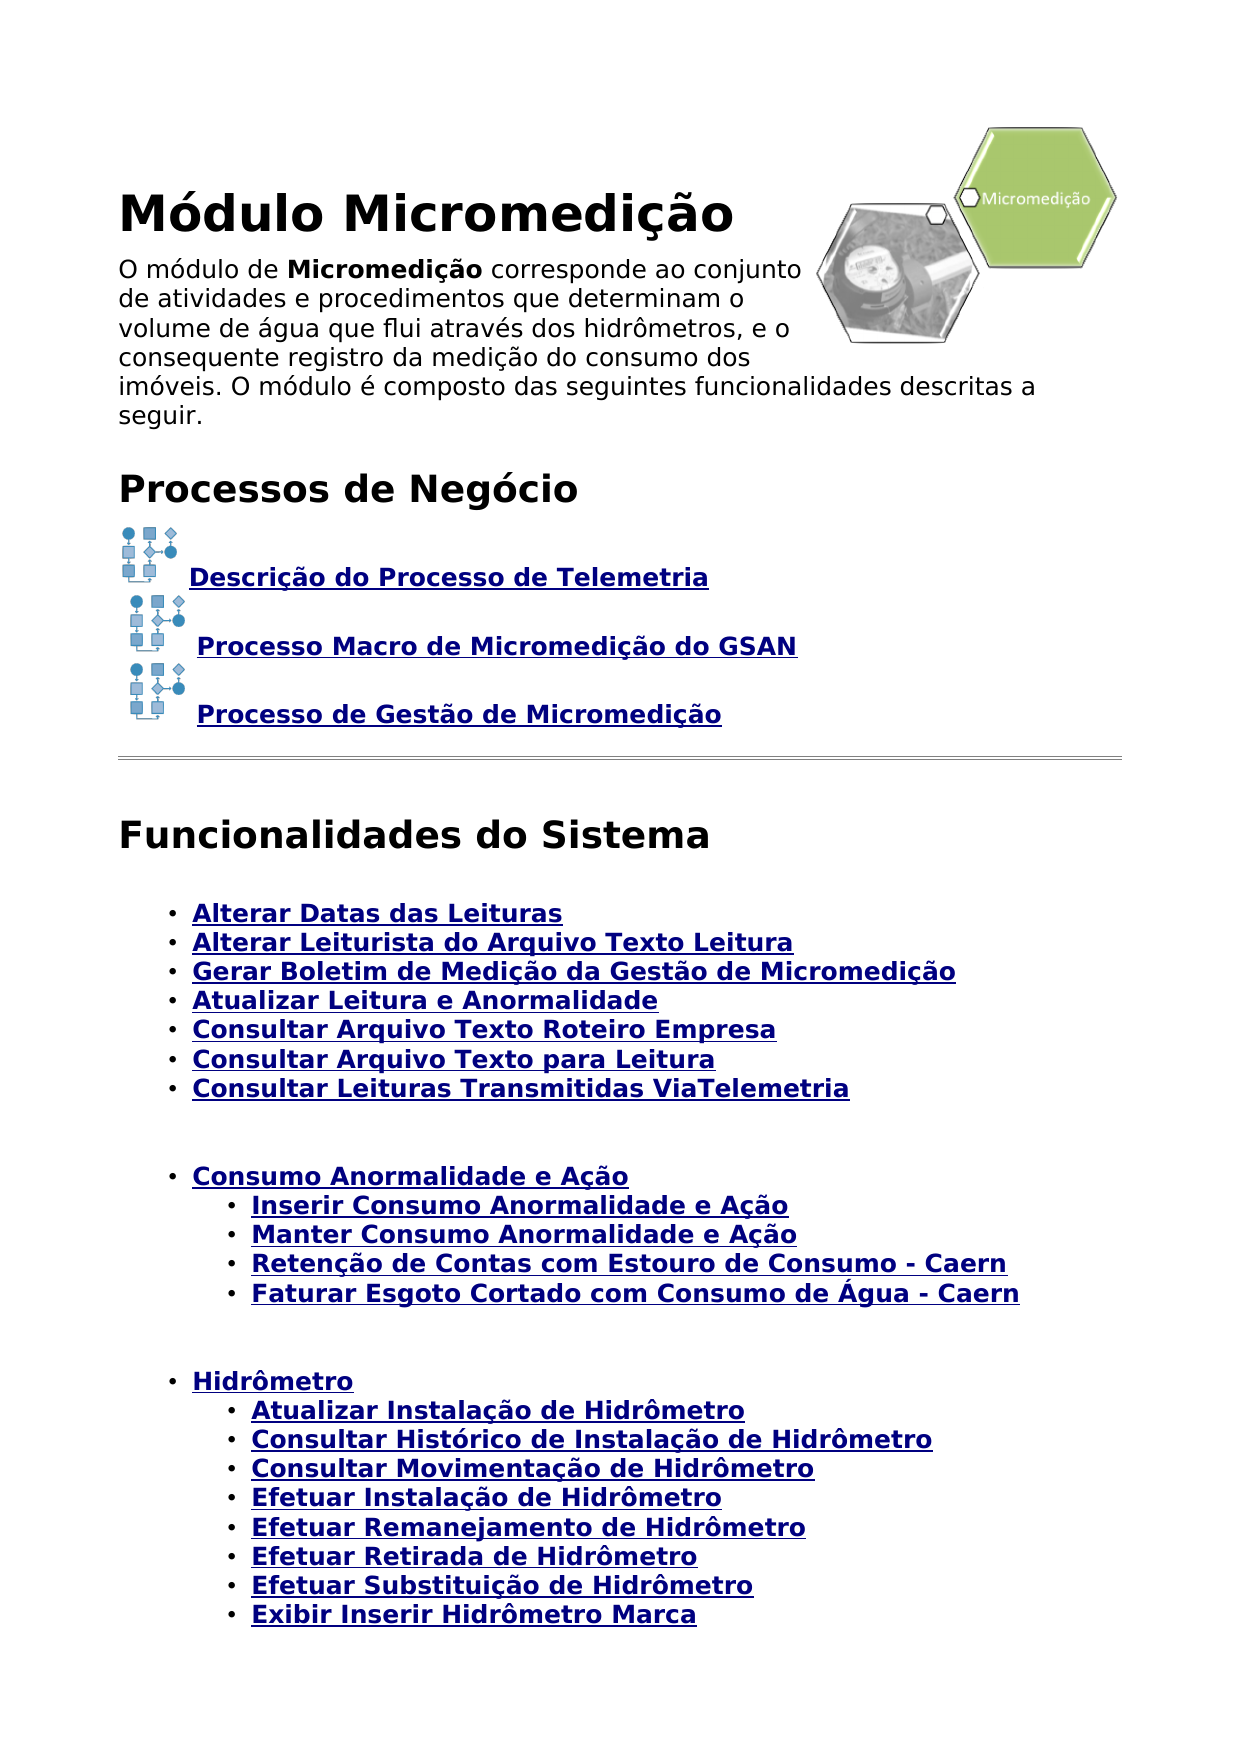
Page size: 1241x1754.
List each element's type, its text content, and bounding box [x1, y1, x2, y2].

list Manter Consumo Anormalidade e Ação [236, 1220, 1122, 1249]
list Consumo Anormalidade e Ação [177, 1162, 1122, 1191]
subtitle Funcionalidades do Sistema [118, 813, 1122, 857]
picture [126, 661, 189, 724]
list Efetuar Substituição de Hidrômetro [236, 1571, 1122, 1600]
list Inserir Consumo Anormalidade e Ação [236, 1191, 1122, 1220]
picture [118, 524, 181, 587]
list Hidrômetro [177, 1367, 1122, 1396]
list Consultar Movimentação de Hidrômetro [236, 1454, 1122, 1483]
list Retenção de Contas com Estouro de Consumo - Caern [236, 1249, 1122, 1279]
list Efetuar Remanejamento de Hidrômetro [236, 1513, 1122, 1542]
list Alterar Datas das Leituras [177, 899, 1122, 928]
list Atualizar Instalação de Hidrômetro [236, 1396, 1122, 1425]
list Consultar Histórico de Instalação de Hidrômetro [236, 1425, 1122, 1454]
list Alterar Leiturista do Arquivo Texto Leitura [177, 928, 1122, 957]
list Consultar Arquivo Texto Roteiro Empresa [177, 1016, 1122, 1045]
list Faturar Esgoto Cortado com Consumo de Água - Caern [236, 1279, 1122, 1308]
list Efetuar Retirada de Hidrômetro [236, 1542, 1122, 1571]
text O módulo de Micromedição corresponde ao conjunto de atividades e procedimentos que determinam o volume de água que flui através dos hidrômetros, e o consequente registro da medição do consumo dos imóveis. O módulo é composto das seguintes funcionalidades descritas a seguir. [118, 256, 1122, 431]
list Efetuar Instalação de Hidrômetro [236, 1483, 1122, 1513]
subtitle Processos de Negócio [118, 468, 1122, 512]
list Consultar Leituras Transmitidas ViaTelemetria [177, 1074, 1122, 1103]
list Consultar Arquivo Texto para Leitura [177, 1045, 1122, 1074]
list Gerar Boletim de Medição da Gestão de Micromedição [177, 957, 1122, 986]
list Atualizar Leitura e Anormalidade [177, 986, 1122, 1016]
subtitle Módulo Micromedição [118, 185, 809, 243]
text Descrição do Processo de Telemetria Processo Macro de Micromedição do GSAN Processo de Gestão de Micromedição [118, 524, 1122, 729]
picture [126, 592, 189, 656]
picture [809, 118, 1123, 360]
list Exibir Inserir Hidrômetro Marca [236, 1600, 1122, 1629]
